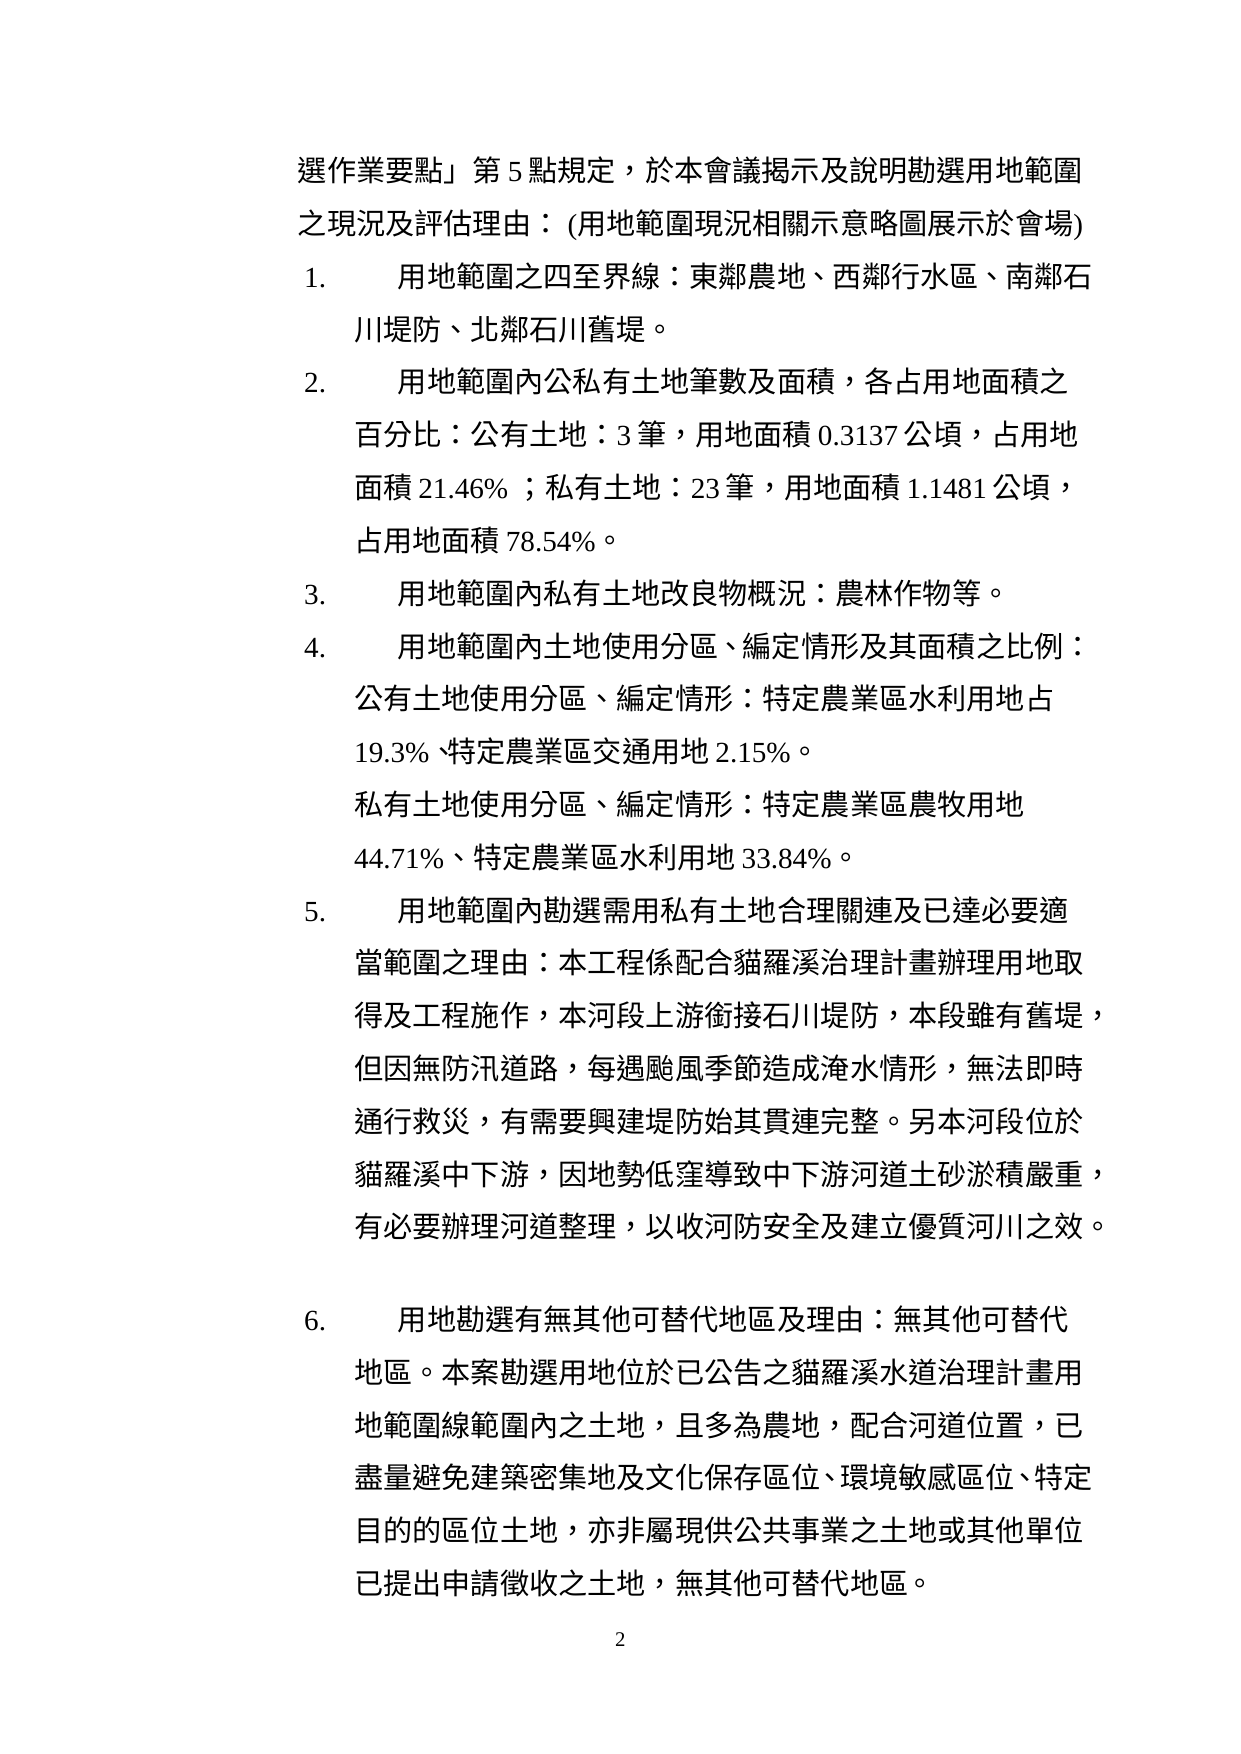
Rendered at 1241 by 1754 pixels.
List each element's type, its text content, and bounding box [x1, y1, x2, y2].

list 用地範圍內公私有土地筆數及面積，各占用地面積之百分比：公有土地：3筆，用地面積0.3137公頃，占用地面積21.46% ；私有土地：23筆，用地面積1.1481公頃，占用地面積78.54%。 [304, 359, 1092, 560]
list 用地範圍內勘選需用私有土地合理關連及已達必要適當範圍之理由：本工程係配合貓羅溪治理計畫辦理用地取得及工程施作，本河段上游銜接石川堤防，本段雖有舊堤，但因無防汛道路，每遇颱風季節造成淹水情形，無法即時通行救災，有需要興建堤防始其貫連完整。另本河段位於貓羅溪中下游，因地勢低窪導致中下游河道土砂淤積嚴重，有必要辦理河道整理，以收河防安全及建立優質河川之效。 [304, 887, 1092, 1288]
text 公有土地使用分區、編定情形：特定農業區水利用地占19.3%、特定農業區交通用地2.15%。 私有土地使用分區、編定情形：特定農業區農牧用地44.71%、特定農業區水利用地33.84%。 [354, 676, 1092, 877]
list 用地勘選有無其他可替代地區及理由：無其他可替代地區。本案勘選用地位於已公告之貓羅溪水道治理計畫用地範圍線範圍內之土地，且多為農地，配合河道位置，已盡量避免建築密集地及文化保存區位、環境敏感區位、特定目的的區位土地，亦非屬現供公共事業之土地或其他單位已提出申請徵收之土地，無其他可替代地區。 [304, 1297, 1092, 1603]
list 用地範圍內私有土地改良物概況：農林作物等。 [304, 570, 1092, 613]
list 用地範圍之四至界線：東鄰農地、西鄰行水區、南鄰石川堤防、北鄰石川舊堤。 [304, 253, 1092, 348]
list 選作業要點」第5點規定，於本會議揭示及說明勘選用地範圍之現況及評估理由： (用地範圍現況相關示意略圖展示於會場) [248, 148, 1092, 243]
list 用地範圍內土地使用分區、編定情形及其面積之比例： [304, 623, 1092, 665]
